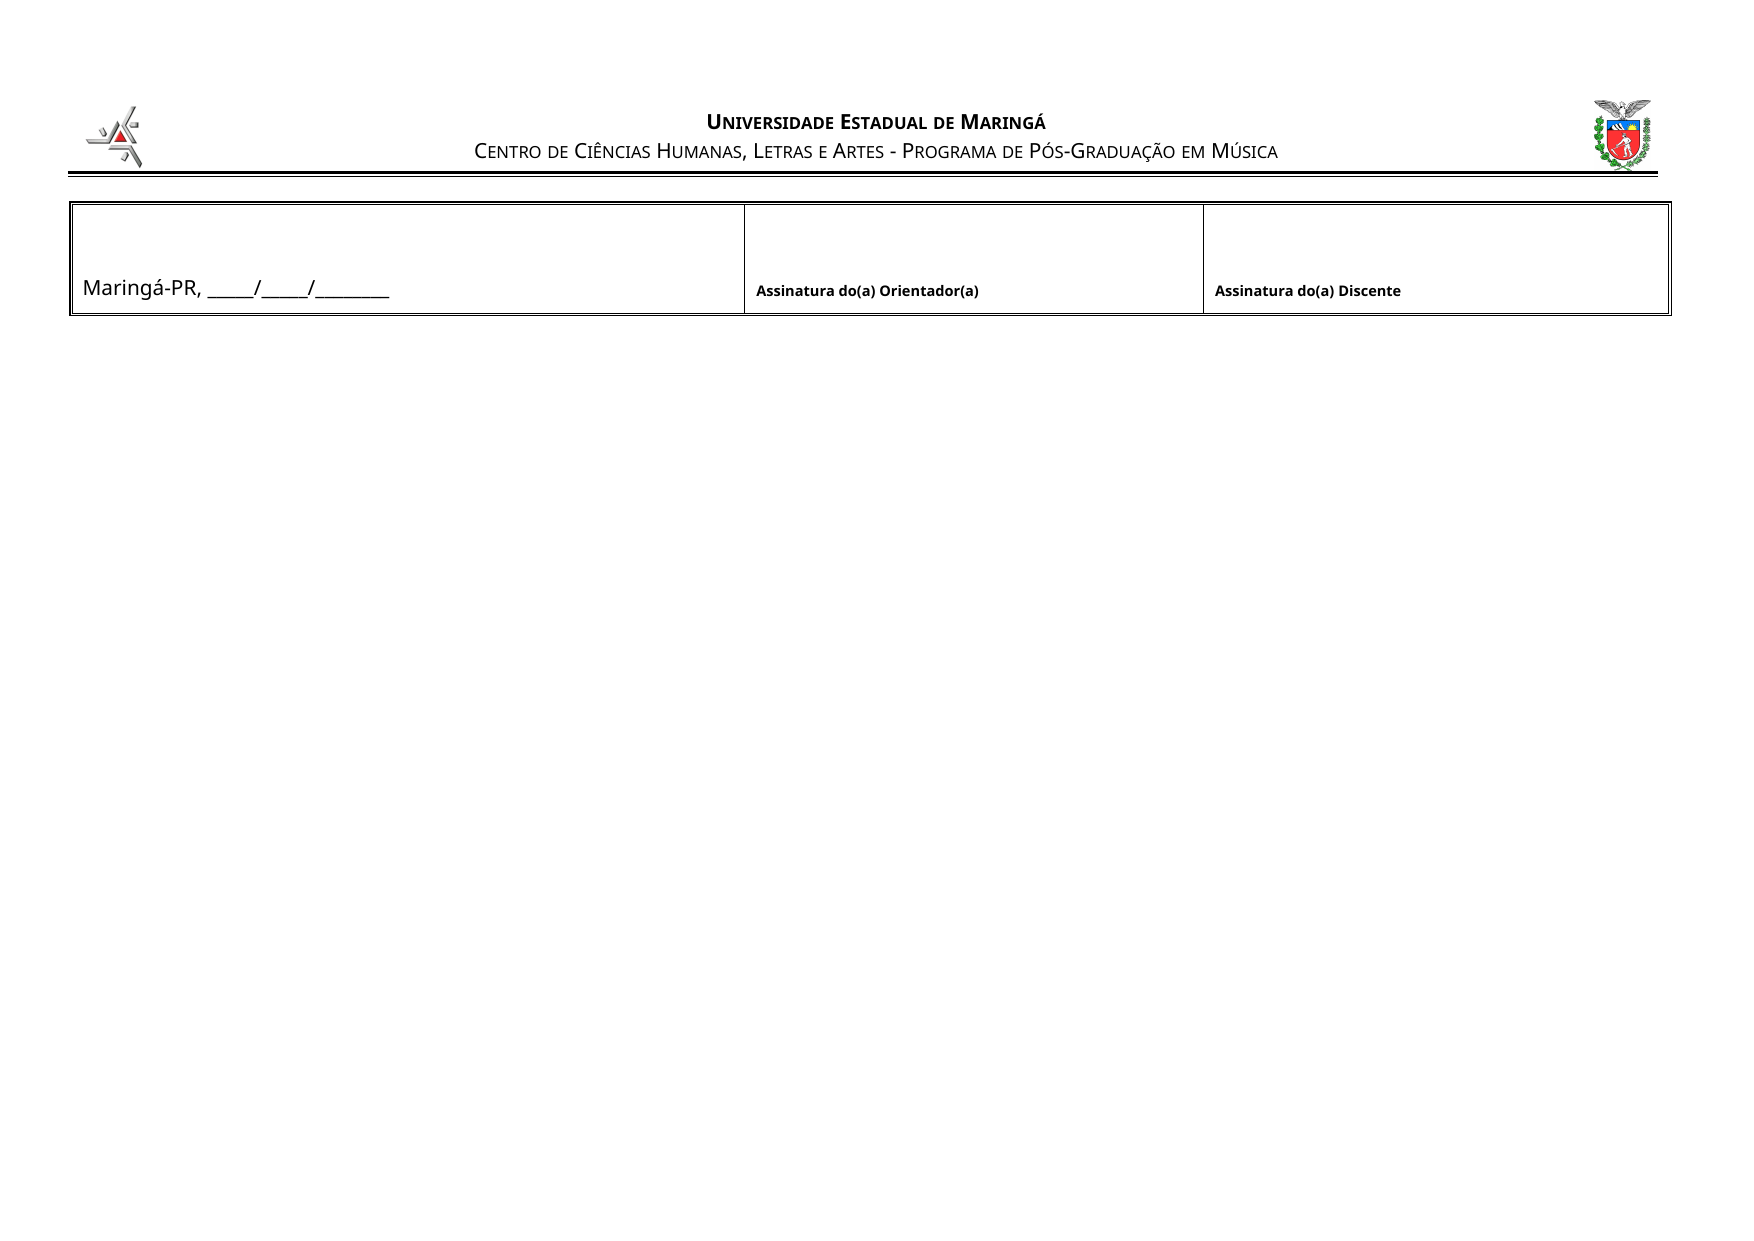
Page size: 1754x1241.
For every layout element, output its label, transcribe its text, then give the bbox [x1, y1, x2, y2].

table_cell Assinatura do(a) Orientador(a) [745, 205, 1203, 312]
table_cell Maringá-PR, _____/_____/________ [73, 205, 744, 312]
picture [1594, 100, 1651, 171]
picture [79, 100, 149, 171]
table_cell Assinatura do(a) Discente [1204, 205, 1668, 312]
